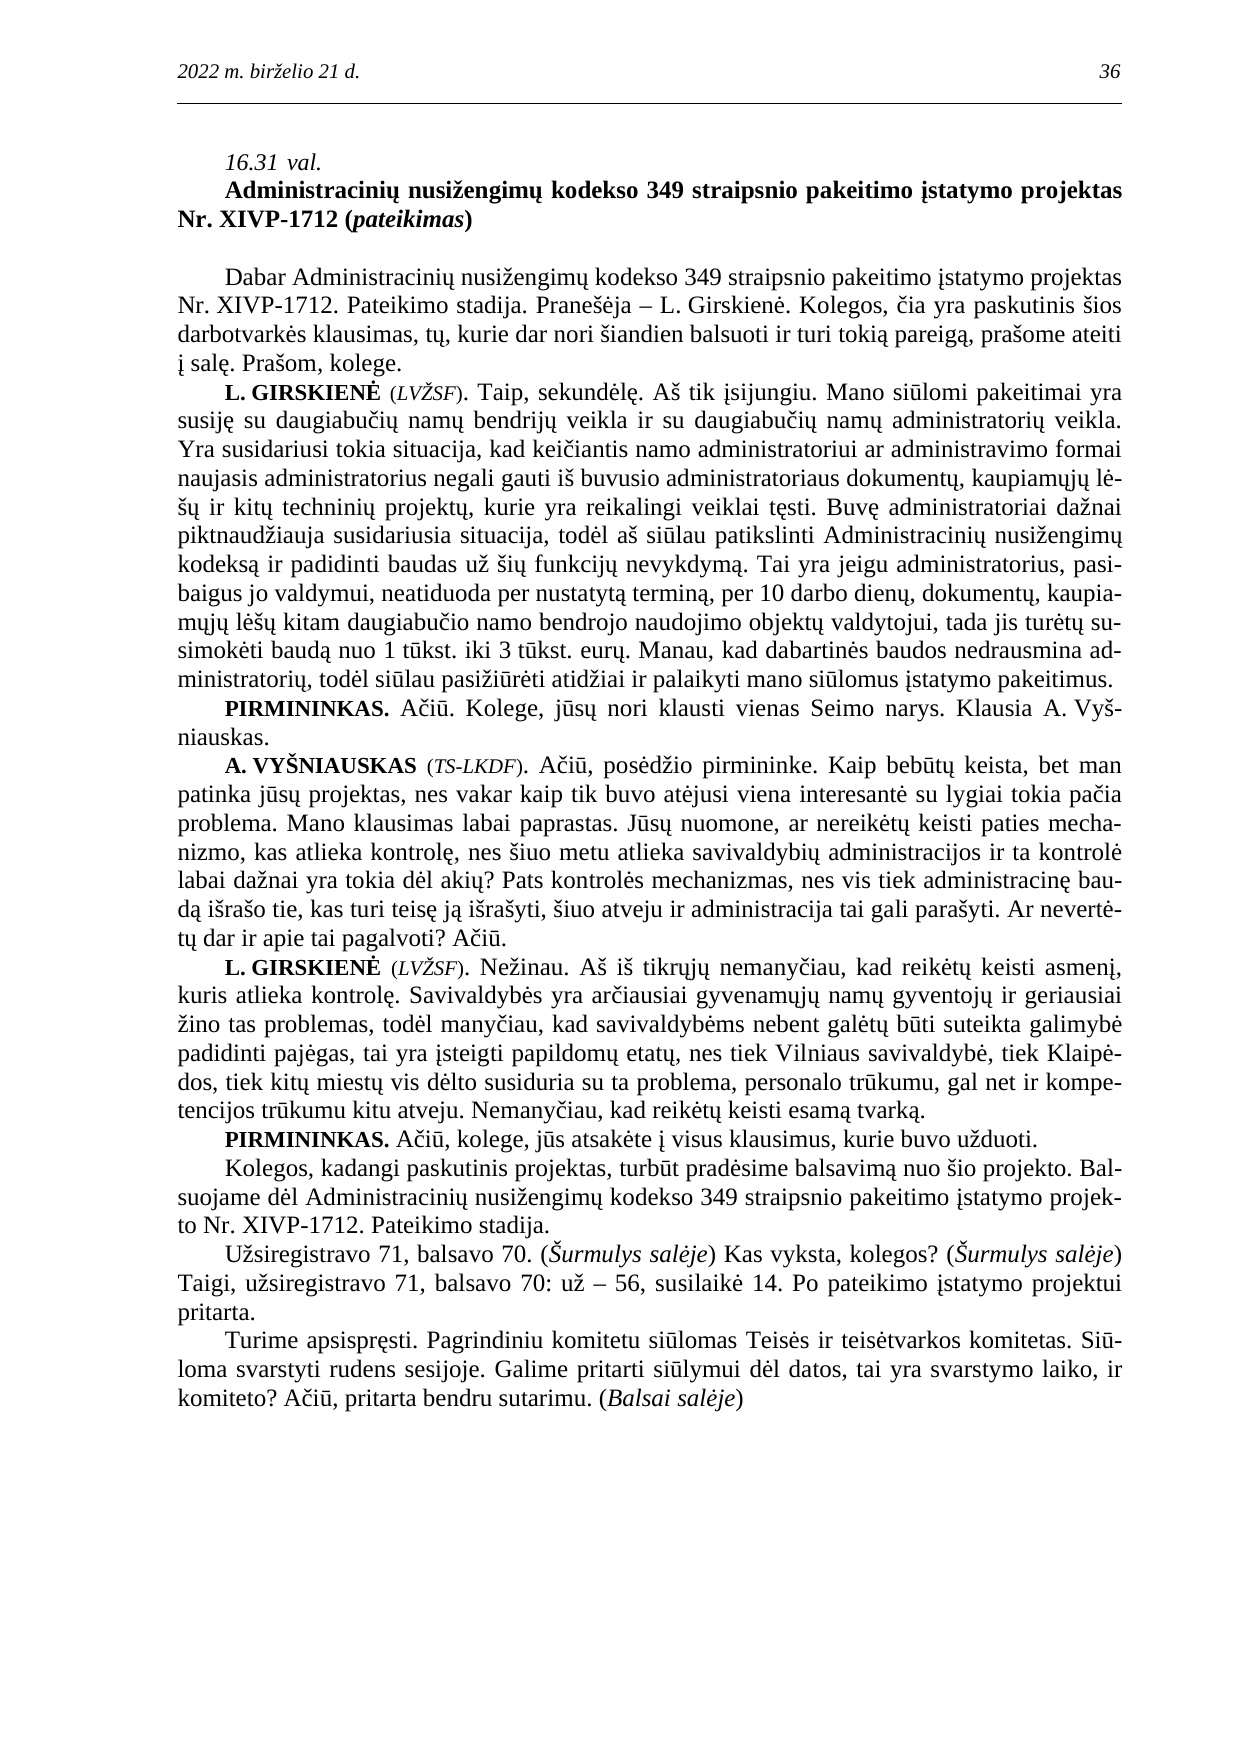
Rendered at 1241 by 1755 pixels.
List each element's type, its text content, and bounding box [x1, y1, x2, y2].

text L. GIRSKIENĖ (LVŽSF). Ne­ži­nau. Aš iš tik­rų­jų ne­ma­ny­čiau, kad rei­kė­tų keis­ti as­me­nį, ku­ris at­lie­ka kon­tro­lę. Sa­vi­val­dy­bės yra ar­čiau­siai gy­ve­na­mų­jų na­mų gy­ven­to­jų ir ge­riau­siai ži­no tas pro­ble­mas, to­dėl ma­ny­čiau, kad sa­vi­val­dy­bėms ne­bent ga­lė­tų bū­ti su­teik­ta ga­li­my­bė pa­di­din­ti pa­jė­gas, tai yra įsteig­ti pa­pil­do­mų eta­tų, nes tiek Vil­niaus sa­vi­val­dy­bė, tiek Klai­pė­dos, tiek ki­tų mies­tų vis dėl­to su­si­du­ria su ta pro­ble­ma, per­so­na­lo trū­ku­mu, gal net ir kom­pe­ten­ci­jos trū­ku­mu ki­tu at­ve­ju. Ne­ma­ny­čiau, kad rei­kė­tų keis­ti esa­mą tvar­ką. [177, 952, 1122, 1124]
text PIRMININKAS. Ačiū, ko­le­ge, jūs at­sa­kė­te į vi­sus klau­si­mus, ku­rie bu­vo už­duo­ti. [177, 1124, 1122, 1153]
text 16.31 val. [224, 148, 1122, 175]
text Ad­mi­nist­ra­ci­nių nu­si­žen­gi­mų ko­dek­so 349 straips­nio pa­kei­ti­mo įsta­ty­mo pro­jek­tas Nr. XIVP-1712 (pa­tei­ki­mas) [177, 175, 1122, 233]
text Da­bar Ad­mi­nist­ra­ci­nių nu­si­žen­gi­mų ko­dek­so 349 straips­nio pa­kei­ti­mo įsta­ty­mo pro­jek­tas Nr. XIVP-1712. Pa­tei­ki­mo sta­di­ja. Pra­ne­šė­ja – L. Girs­kie­nė. Ko­le­gos, čia yra pas­ku­ti­nis šios dar­bo­tvarkės klau­si­mas, tų, ku­rie dar no­ri šian­dien bal­suo­ti ir tu­ri to­kią pa­rei­gą, pra­šo­me at­ei­ti į sa­lę. Pra­šom, ko­le­ge. [177, 262, 1122, 377]
text Ko­le­gos, ka­dan­gi pas­ku­ti­nis pro­jek­tas, tur­būt pra­dė­si­me bal­sa­vi­mą nuo šio pro­jek­to. Bal­suo­ja­me dėl Ad­mi­nist­ra­ci­nių nu­si­žen­gi­mų ko­dek­so 349 straips­nio pa­kei­ti­mo įsta­ty­mo pro­jek­to Nr. XIVP-1712. Pa­tei­ki­mo sta­di­ja. [177, 1153, 1122, 1239]
text Tu­ri­me ap­si­spręs­ti. Pa­grin­di­niu ko­mi­te­tu siū­lo­mas Tei­sės ir tei­sėt­var­kos ko­mi­te­tas. Siū­lo­ma svars­ty­ti ru­dens se­si­jo­je. Ga­li­me pri­tar­ti siū­ly­mui dėl da­tos, tai yra svars­ty­mo lai­ko, ir ko­mi­te­to? Ačiū, pri­tar­ta ben­dru su­ta­ri­mu. (Bal­sai sa­lė­je) [177, 1325, 1122, 1412]
text Už­si­re­gist­ra­vo 71, bal­sa­vo 70. (Šur­mu­lys sa­lė­je) Kas vyks­ta, ko­le­gos? (Šur­mu­lys sa­lė­je) Tai­gi, už­si­re­gist­ra­vo 71, bal­sa­vo 70: už – 56, su­si­lai­kė 14. Po pa­tei­ki­mo įsta­ty­mo pro­jek­tui pri­tar­ta. [177, 1239, 1122, 1325]
text PIRMININKAS. Ačiū. Ko­le­ge, jū­sų no­ri klaus­ti vie­nas Sei­mo na­rys. Klau­sia A. Vyš­niaus­kas. [177, 693, 1122, 750]
text A. VYŠNIAUSKAS (TS-LKDF). Ačiū, po­sė­džio pir­mi­nin­ke. Kaip be­bū­tų keis­ta, bet man pa­tin­ka jū­sų pro­jek­tas, nes va­kar kaip tik bu­vo at­ėju­si vie­na in­te­re­san­tė su ly­giai to­kia pa­čia pro­ble­ma. Ma­no klau­si­mas la­bai pa­pras­tas. Jū­sų nuo­mo­ne, ar ne­rei­kė­tų keis­ti pa­ties me­cha­niz­mo, kas at­lie­ka kon­tro­lę, nes šiuo me­tu at­lie­ka sa­vi­val­dy­bių ad­mi­nist­ra­ci­jos ir ta kon­tro­lė la­bai daž­nai yra to­kia dėl akių? Pats kon­tro­lės me­cha­niz­mas, nes vis tiek ad­mi­nist­ra­ci­nę bau­dą iš­ra­šo tie, kas tu­ri tei­sę ją iš­ra­šy­ti, šiuo at­ve­ju ir ad­mi­nist­ra­ci­ja tai ga­li pa­ra­šy­ti. Ar ne­ver­tė­tų dar ir apie tai pa­gal­vo­ti? Ačiū. [177, 750, 1122, 952]
text L. GIRSKIENĖ (LVŽSF). Taip, se­kun­dė­lę. Aš tik įsi­jun­giu. Ma­no siū­lo­mi pa­kei­ti­mai yra su­si­ję su dau­gia­bu­čių na­mų ben­dri­jų veik­la ir su dau­gia­bu­čių na­mų ad­mi­nist­ra­to­rių veik­la. Yra su­si­da­riu­si to­kia si­tu­a­ci­ja, kad kei­čian­tis na­mo ad­mi­nist­ra­to­riui ar ad­mi­nist­ra­vi­mo for­mai nau­ja­sis ad­mi­nist­ra­to­rius ne­ga­li gau­ti iš bu­vu­sio ad­mi­nist­ra­to­riaus do­ku­men­tų, kau­pia­mų­jų lė­šų ir ki­tų tech­ni­nių pro­jek­tų, ku­rie yra rei­ka­lin­gi veik­lai tęs­ti. Bu­vę ad­mi­nist­ra­to­riai daž­nai pik­tnau­džiau­ja su­si­da­riu­sia si­tu­a­ci­ja, to­dėl aš siū­lau pa­tiks­lin­ti Ad­mi­nist­ra­ci­nių nu­si­žen­gi­mų ko­dek­są ir pa­di­din­ti bau­das už šių funk­ci­jų ne­vyk­dy­mą. Tai yra jei­gu ad­mi­nist­ra­to­rius, pa­si­bai­gus jo val­dy­mui, ne­ati­duo­da per nu­sta­ty­tą ter­mi­ną, per 10 dar­bo die­nų, do­ku­men­tų, kau­pia­mų­jų lė­šų ki­tam dau­gia­bu­čio na­mo ben­dro­jo nau­do­ji­mo ob­jek­tų val­dy­to­jui, ta­da jis tu­rė­tų su­si­mo­kė­ti bau­dą nuo 1 tūkst. iki 3 tūkst. eu­rų. Ma­nau, kad da­bar­ti­nės bau­dos ne­draus­mi­na ad­mi­nist­ra­to­rių, to­dėl siū­lau pa­si­žiū­rė­ti ati­džiai ir pa­lai­ky­ti ma­no siū­lo­mus įsta­ty­mo pa­kei­ti­mus. [177, 377, 1122, 693]
